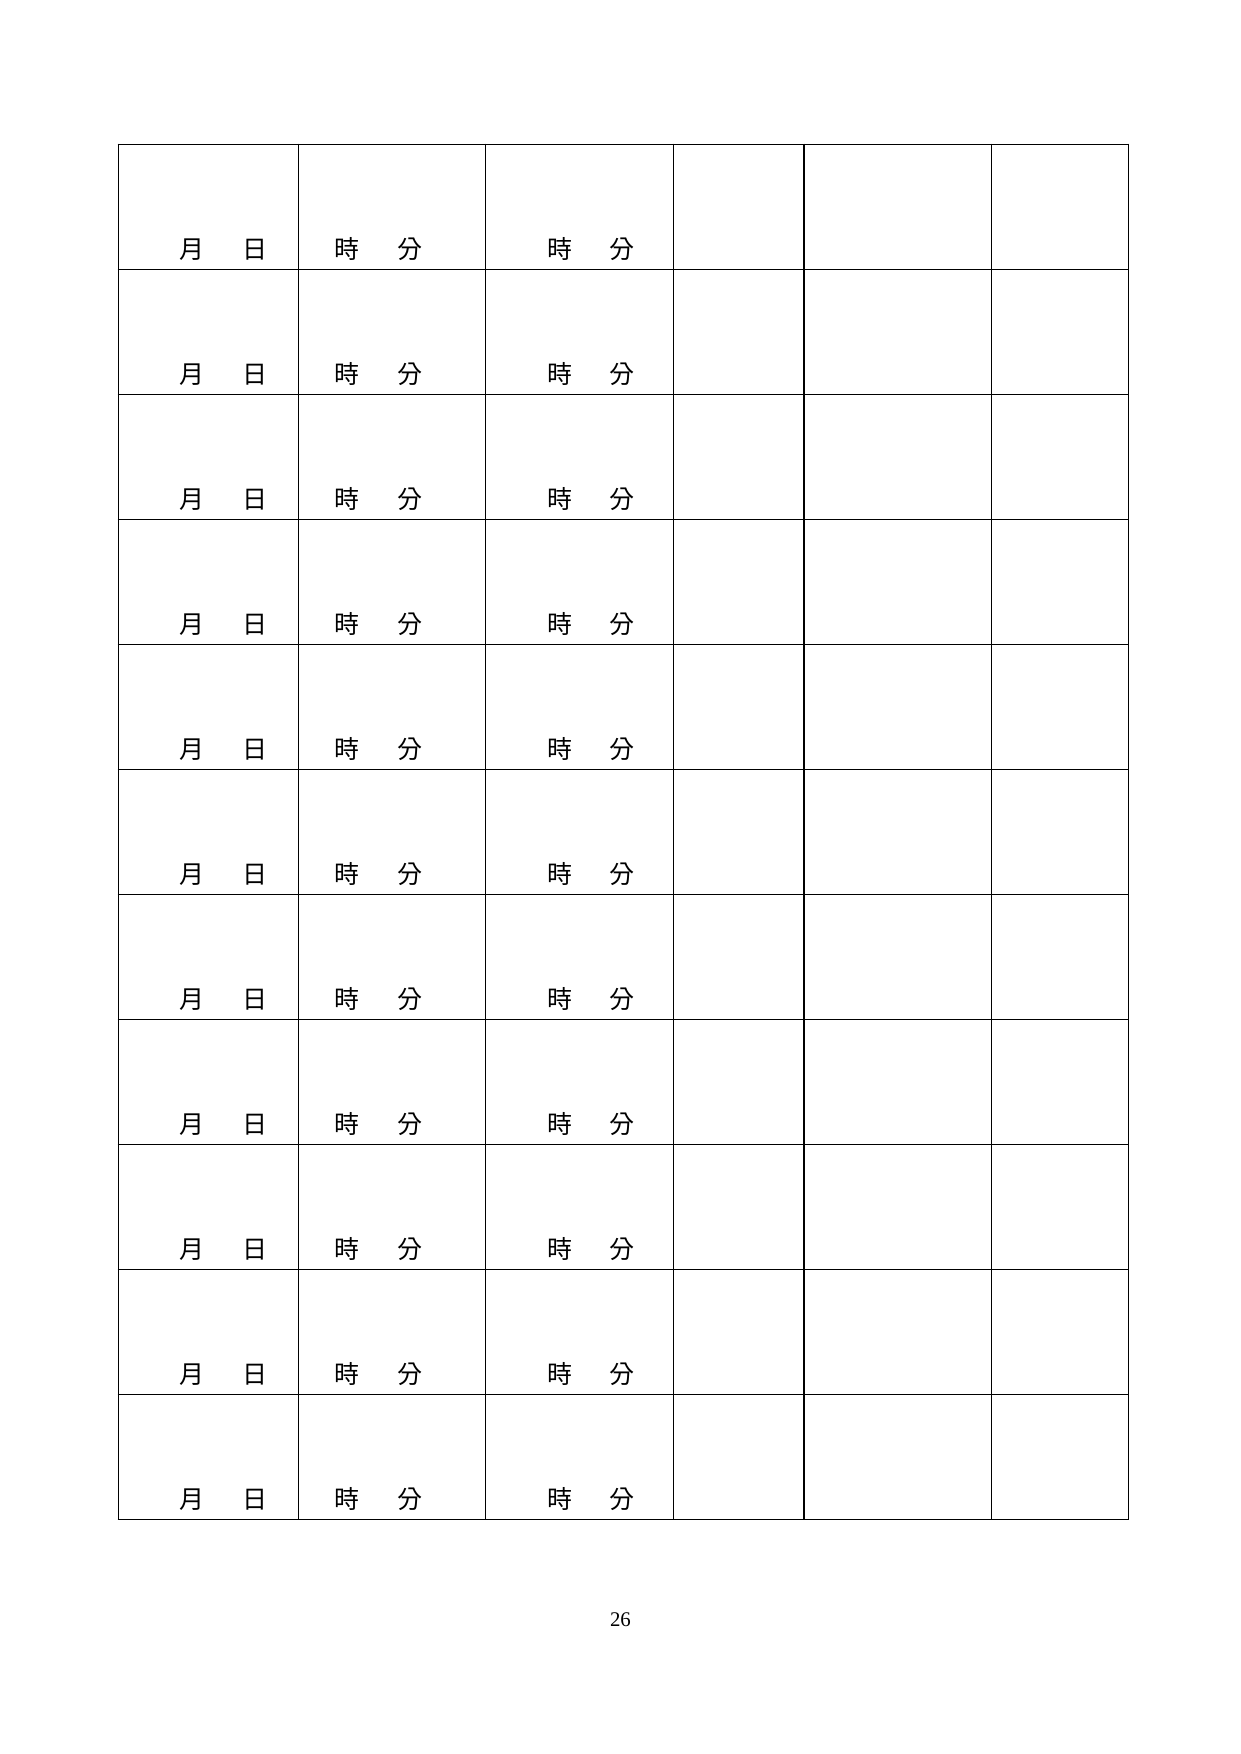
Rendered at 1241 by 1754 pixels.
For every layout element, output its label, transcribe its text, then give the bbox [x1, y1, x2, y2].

table_cell 時 分 [299, 895, 485, 1018]
table_cell [805, 270, 991, 393]
table_cell 月 日 [119, 1395, 298, 1518]
table_cell [674, 520, 803, 643]
table_cell 時 分 [486, 895, 673, 1018]
table_cell 月 日 [119, 145, 298, 268]
table_cell 月 日 [119, 1020, 298, 1143]
table_cell [674, 1020, 803, 1143]
table_cell 時 分 [486, 395, 673, 518]
table_cell 時 分 [299, 395, 485, 518]
table_cell 時 分 [486, 1395, 673, 1518]
table_cell 時 分 [299, 770, 485, 893]
table_cell [992, 895, 1128, 1018]
table_cell [674, 1270, 803, 1393]
table_cell 時 分 [299, 1395, 485, 1518]
table_cell [674, 395, 803, 518]
table_cell [992, 770, 1128, 893]
table_cell [674, 645, 803, 768]
table_cell 月 日 [119, 1270, 298, 1393]
table_cell 時 分 [486, 520, 673, 643]
table_cell 時 分 [486, 1145, 673, 1268]
table_cell 時 分 [486, 145, 673, 268]
table_cell 時 分 [486, 1270, 673, 1393]
table_cell [805, 1270, 991, 1393]
table_cell [805, 395, 991, 518]
table_cell [992, 145, 1128, 268]
table_cell 時 分 [486, 770, 673, 893]
table_cell [805, 895, 991, 1018]
table_cell 時 分 [299, 1270, 485, 1393]
table_cell [992, 520, 1128, 643]
table_cell [992, 1145, 1128, 1268]
table_cell 時 分 [486, 645, 673, 768]
table_cell [674, 1145, 803, 1268]
table_cell [805, 520, 991, 643]
table_cell 時 分 [299, 645, 485, 768]
table_cell [805, 770, 991, 893]
table_cell [805, 145, 991, 268]
table_cell [805, 1145, 991, 1268]
table_cell 月 日 [119, 520, 298, 643]
table_cell [674, 270, 803, 393]
table_cell [674, 1395, 803, 1518]
table_cell [992, 1395, 1128, 1518]
table_cell 時 分 [299, 145, 485, 268]
table_cell 時 分 [299, 1020, 485, 1143]
table_cell [805, 1020, 991, 1143]
table_cell 月 日 [119, 395, 298, 518]
table_cell [992, 270, 1128, 393]
table_cell [674, 895, 803, 1018]
table_cell 月 日 [119, 770, 298, 893]
table_cell 時 分 [486, 1020, 673, 1143]
table_cell 時 分 [299, 1145, 485, 1268]
table_cell [992, 1020, 1128, 1143]
table_cell [992, 1270, 1128, 1393]
table_cell [992, 645, 1128, 768]
table_cell [992, 395, 1128, 518]
table_cell 月 日 [119, 895, 298, 1018]
table_cell 月 日 [119, 1145, 298, 1268]
table_cell [674, 145, 803, 268]
table_cell 時 分 [486, 270, 673, 393]
table_cell 月 日 [119, 645, 298, 768]
table_cell [805, 645, 991, 768]
table_cell 月 日 [119, 270, 298, 393]
table_cell [805, 1395, 991, 1518]
table_cell [674, 770, 803, 893]
table_cell 時 分 [299, 520, 485, 643]
table_cell 時 分 [299, 270, 485, 393]
